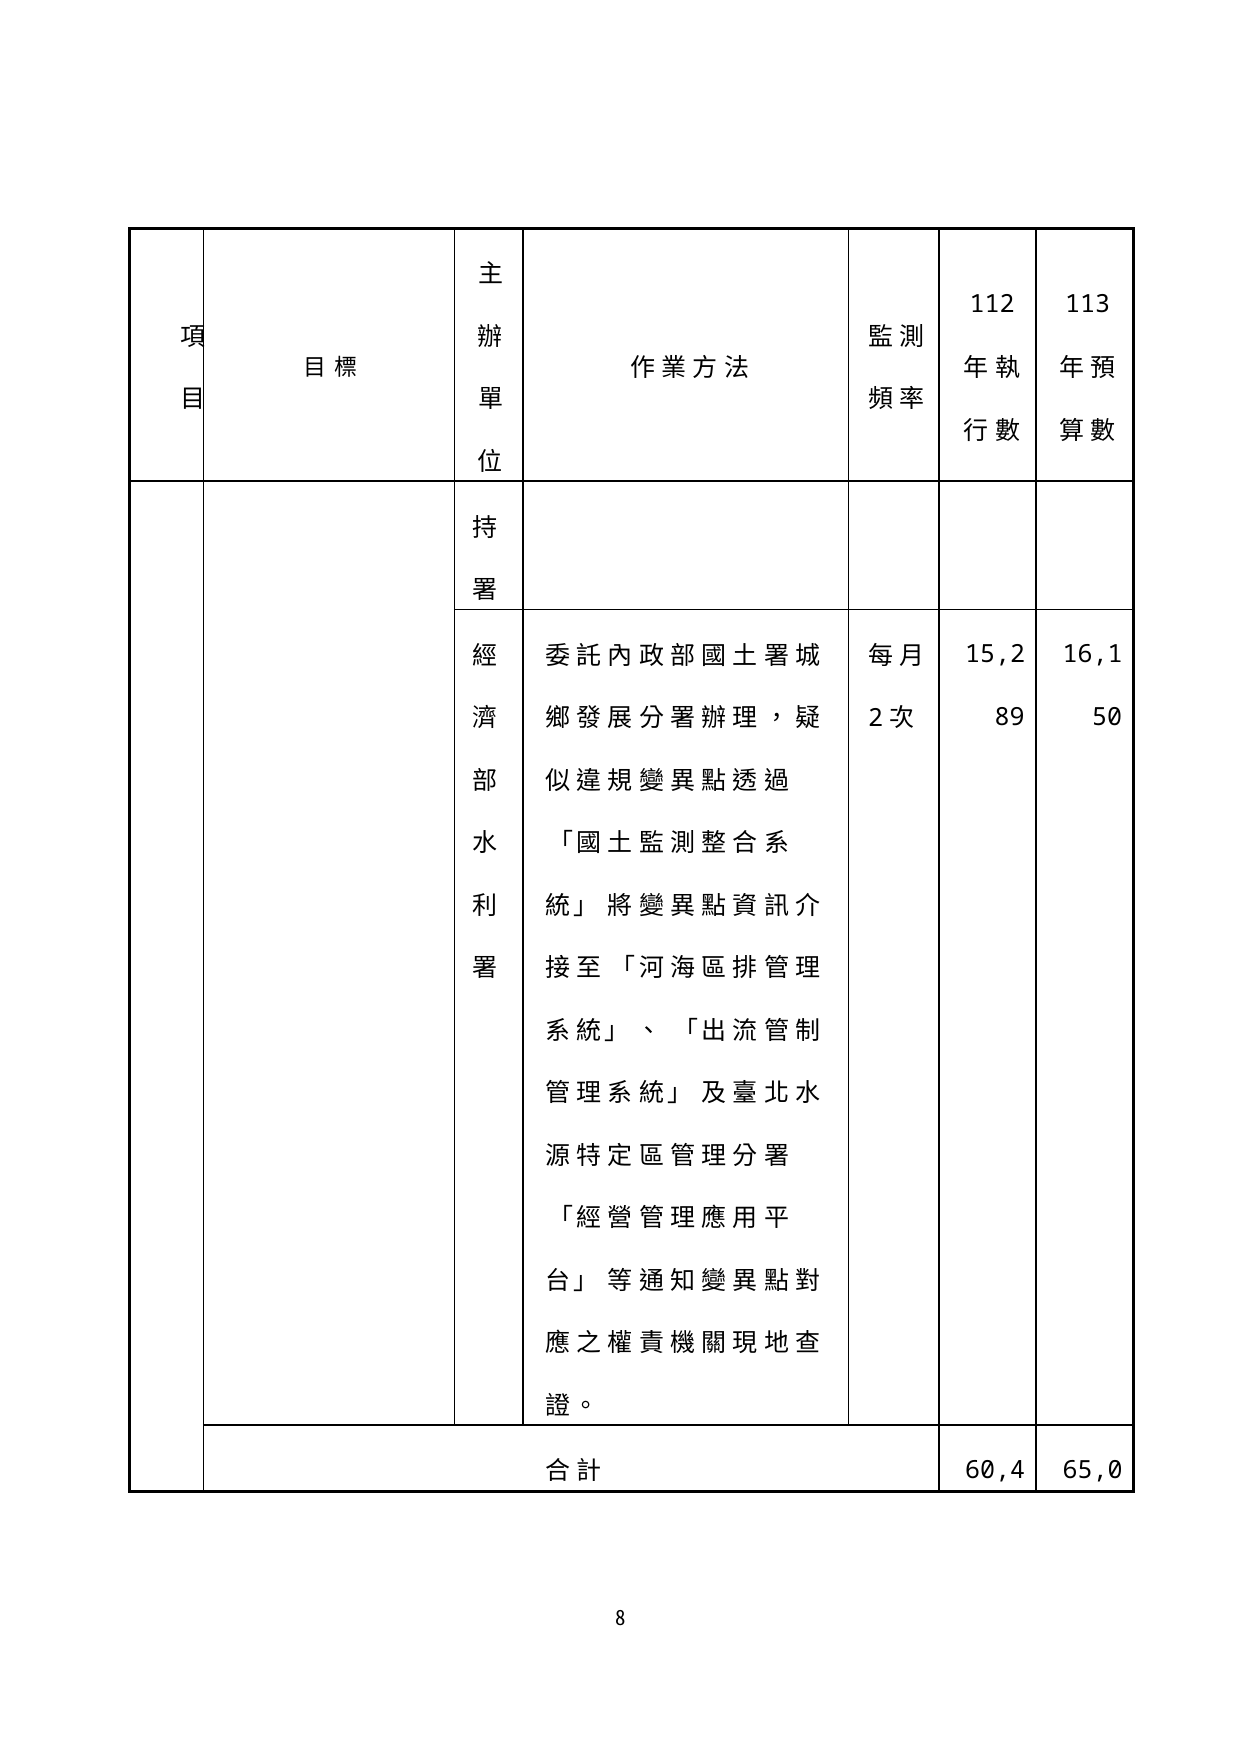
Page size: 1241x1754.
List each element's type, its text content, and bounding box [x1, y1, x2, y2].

table_cell 經濟部水利署 [455, 610, 522, 1424]
table_cell 委託內政部國土署城鄉發展分署辦理，疑似違規變異點透過「國土監測整合系統」將變異點資訊介接至「河海區排管理系統」、「出流管制管理系統」及臺北水源特定區管理分署「經營管理應用平台」等通知變異點對應之權責機關現地查證。 [524, 610, 848, 1424]
table_header 監測 頻率 [849, 230, 938, 480]
table_header 作業方法 [524, 230, 848, 480]
table_cell [131, 482, 203, 1490]
table_cell 合計 [204, 1426, 938, 1490]
table_header 113年預算數 [1037, 230, 1132, 480]
table_header 項目 [131, 230, 203, 480]
table_cell [1037, 482, 1132, 608]
table_cell [849, 482, 938, 608]
table_cell [204, 482, 454, 1424]
table_cell [940, 482, 1035, 608]
table_cell 15,289 [940, 610, 1035, 1424]
table_cell [524, 482, 848, 608]
table_header 目標 [204, 230, 454, 480]
table_cell 60,4 [940, 1426, 1035, 1490]
table_header 主辦 單位 [455, 230, 522, 480]
table_cell 65,0 [1037, 1426, 1132, 1490]
table_cell 16,150 [1037, 610, 1132, 1424]
table_cell 每月2次 [849, 610, 938, 1424]
table_cell 持署 [455, 482, 522, 608]
table_header 112年執行數 [940, 230, 1035, 480]
